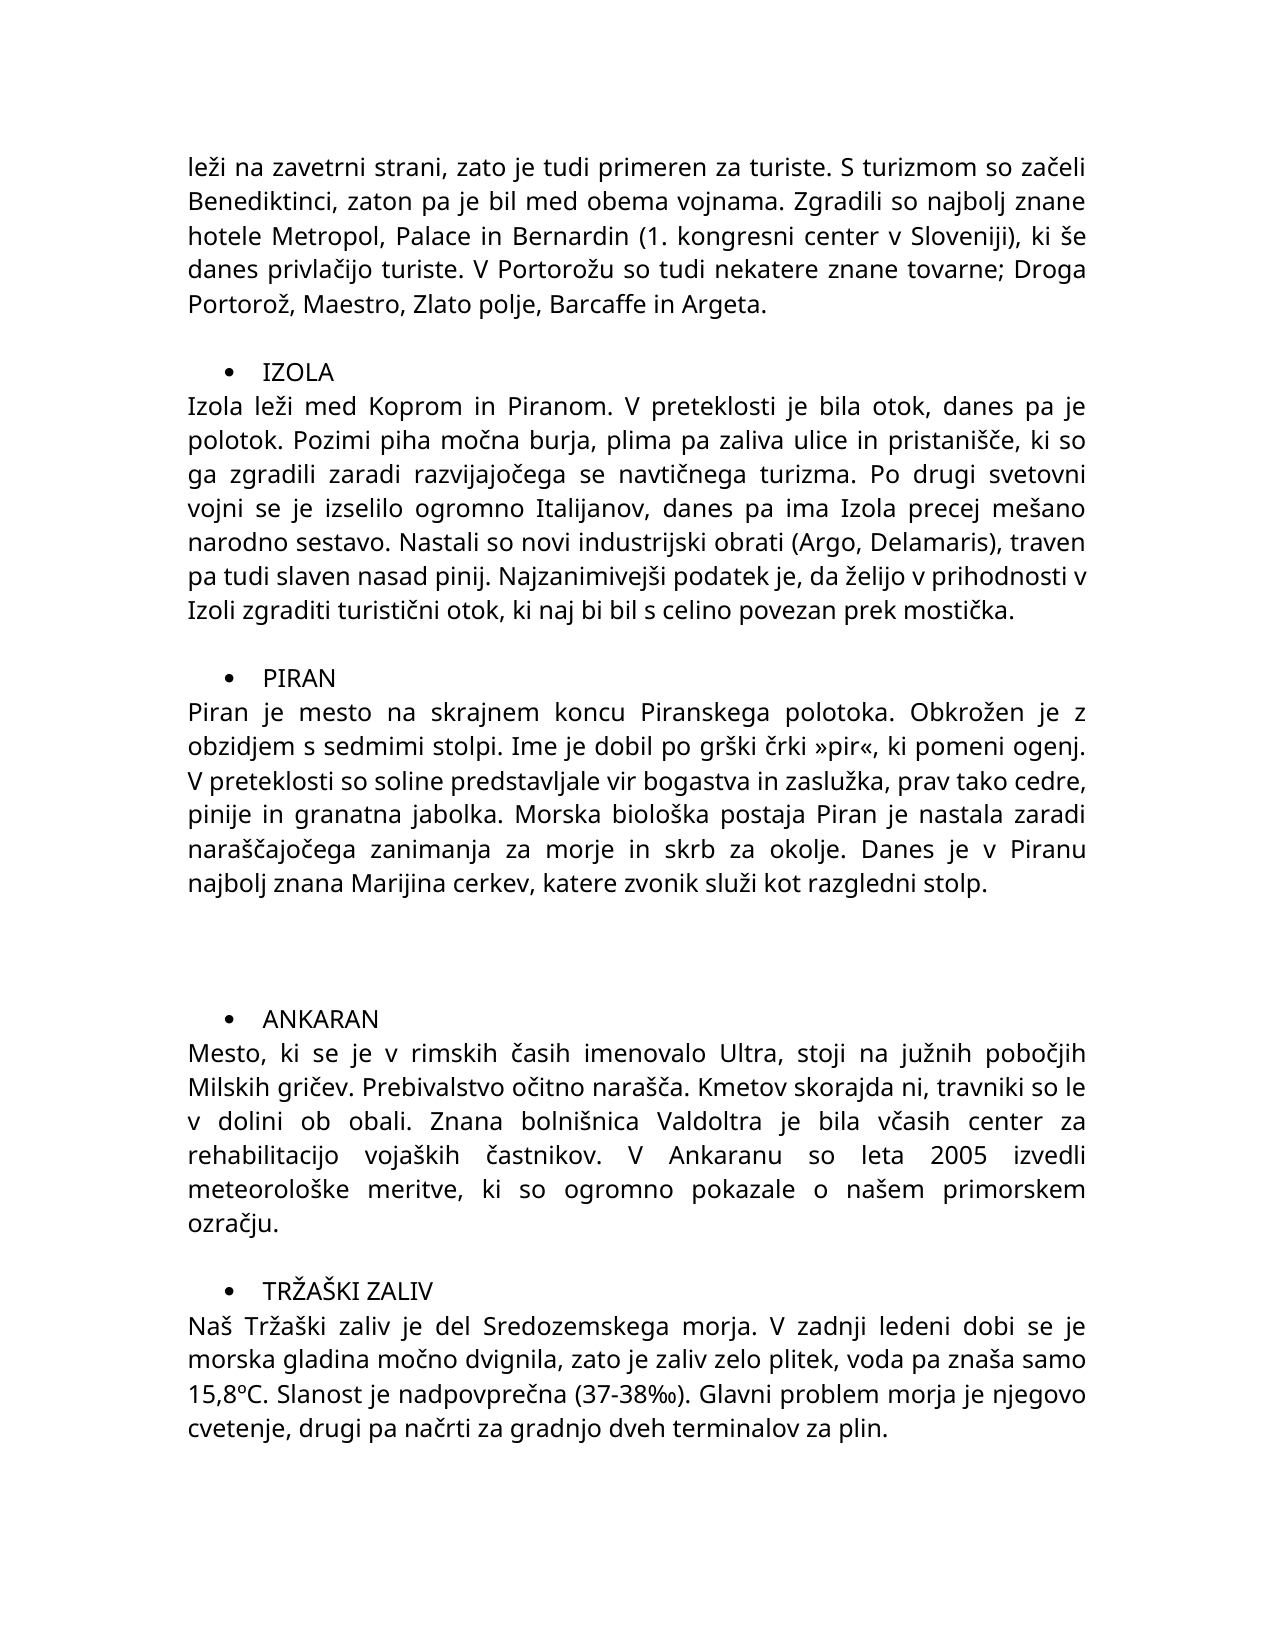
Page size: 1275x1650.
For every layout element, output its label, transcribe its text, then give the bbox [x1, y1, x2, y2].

list IZOLA [225, 354, 1087, 388]
text leži na zavetrni strani, zato je tudi primeren za turiste. S turizmom so začeli Benediktinci, zaton pa je bil med obema vojnama. Zgradili so najbolj znane hotele Metropol, Palace in Bernardin (1. kongresni center v Sloveniji), ki še danes privlačijo turiste. V Portorožu so tudi nekatere znane tovarne; Droga Portorož, Maestro, Zlato polje, Barcaffe in Argeta. [187, 150, 1087, 320]
text Piran je mesto na skrajnem koncu Piranskega polotoka. Obkrožen je z obzidjem s sedmimi stolpi. Ime je dobil po grški črki »pir«, ki pomeni ogenj. V preteklosti so soline predstavljale vir bogastva in zaslužka, prav tako cedre, pinije in granatna jabolka. Morska biološka postaja Piran je nastala zaradi naraščajočega zanimanja za morje in skrb za okolje. Danes je v Piranu najbolj znana Marijina cerkev, katere zvonik služi kot razgledni stolp. [187, 695, 1087, 899]
text Mesto, ki se je v rimskih časih imenovalo Ultra, stoji na južnih pobočjih Milskih gričev. Prebivalstvo očitno narašča. Kmetov skorajda ni, travniki so le v dolini ob obali. Znana bolnišnica Valdoltra je bila včasih center za rehabilitacijo vojaških častnikov. V Ankaranu so leta 2005 izvedli meteorološke meritve, ki so ogromno pokazale o našem primorskem ozračju. [187, 1036, 1087, 1240]
list TRŽAŠKI ZALIV [225, 1274, 1087, 1308]
text Naš Tržaški zaliv je del Sredozemskega morja. V zadnji ledeni dobi se je morska gladina močno dvignila, zato je zaliv zelo plitek, voda pa znaša samo 15,8ºC. Slanost je nadpovprečna (37-38‰). Glavni problem morja je njegovo cvetenje, drugi pa načrti za gradnjo dveh terminalov za plin. [187, 1308, 1087, 1444]
text Izola leži med Koprom in Piranom. V preteklosti je bila otok, danes pa je polotok. Pozimi piha močna burja, plima pa zaliva ulice in pristanišče, ki so ga zgradili zaradi razvijajočega se navtičnega turizma. Po drugi svetovni vojni se je izselilo ogromno Italijanov, danes pa ima Izola precej mešano narodno sestavo. Nastali so novi industrijski obrati (Argo, Delamaris), traven pa tudi slaven nasad pinij. Najzanimivejši podatek je, da želijo v prihodnosti v Izoli zgraditi turistični otok, ki naj bi bil s celino povezan prek mostička. [187, 388, 1087, 627]
list ANKARAN [225, 1002, 1087, 1036]
list PIRAN [225, 661, 1087, 695]
